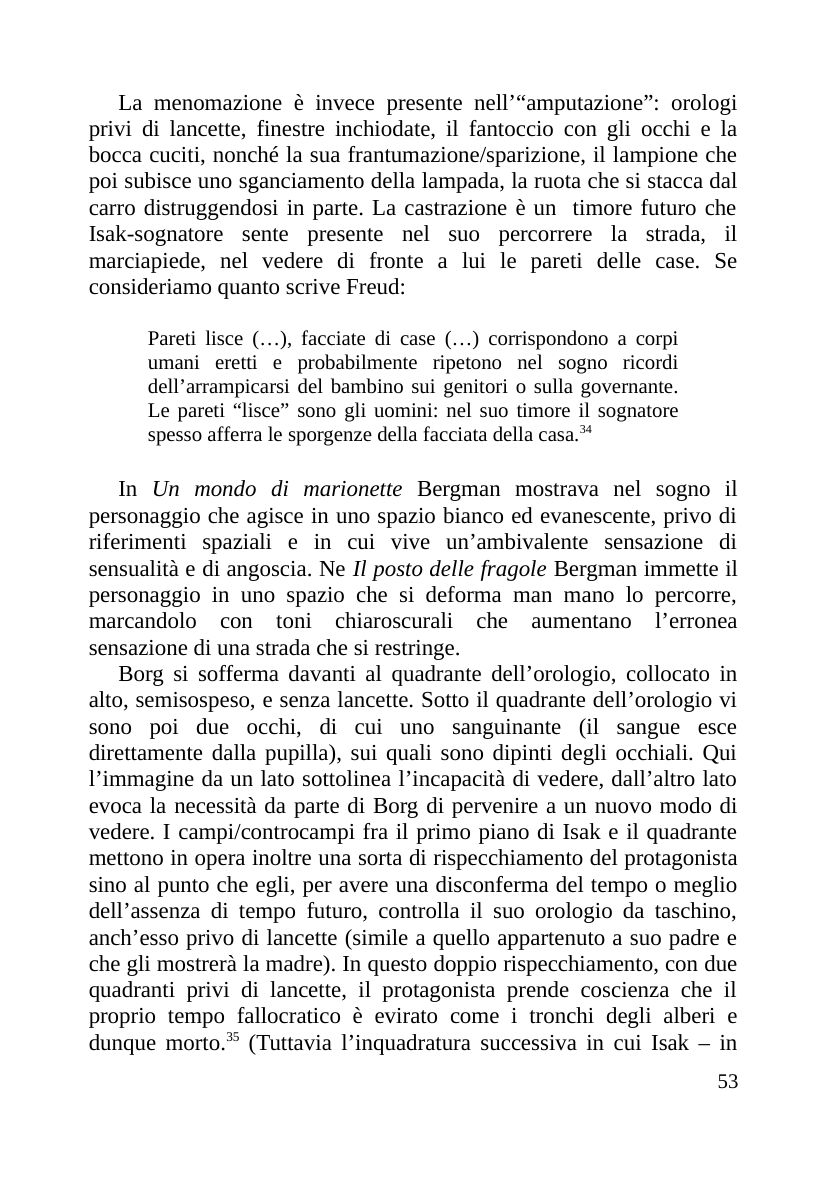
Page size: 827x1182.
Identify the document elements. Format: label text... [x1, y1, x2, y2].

text In Un mondo di marionette Bergman mostrava nel sogno il personaggio che agisce in uno spazio bianco ed evanescente, privo di riferimenti spaziali e in cui vive un’ambivalente sensazione di sensualità e di angoscia. Ne Il posto delle fragole Bergman immette il personaggio in uno spazio che si deforma man mano lo percorre, marcandolo con toni chiaroscurali che aumentano l’erronea sensazione di una strada che si restringe. [88, 476, 738, 660]
text La menomazione è invece presente nell’“amputazione”: orologi privi di lancette, finestre inchiodate, il fantoccio con gli occhi e la bocca cuciti, nonché la sua frantumazione/sparizione, il lampione che poi subisce uno sganciamento della lampada, la ruota che si stacca dal carro distruggendosi in parte. La castrazione è un timore futuro che Isak-sognatore sente presente nel suo percorrere la strada, il marciapiede, nel vedere di fronte a lui le pareti delle case. Se consideriamo quanto scrive Freud: [88, 88, 738, 299]
text Pareti lisce (…), facciate di case (…) corrispondono a corpi umani eretti e probabilmente ripetono nel sogno ricordi dell’arrampicarsi del bambino sui genitori o sulla governante. Le pareti “lisce” sono gli uomini: nel suo timore il sognatore spesso afferra le sporgenze della facciata della casa.34 [148, 326, 679, 446]
text Borg si sofferma davanti al quadrante dell’orologio, collocato in alto, semisospeso, e senza lancette. Sotto il quadrante dell’orologio vi sono poi due occhi, di cui uno sanguinante (il sangue esce direttamente dalla pupilla), sui quali sono dipinti degli occhiali. Qui l’immagine da un lato sottolinea l’incapacità di vedere, dall’altro lato evoca la necessità da parte di Borg di pervenire a un nuovo modo di vedere. I campi/controcampi fra il primo piano di Isak e il quadrante mettono in opera inoltre una sorta di rispecchiamento del protagonista sino al punto che egli, per avere una disconferma del tempo o meglio dell’assenza di tempo futuro, controlla il suo orologio da taschino, anch’esso privo di lancette (simile a quello appartenuto a suo padre e che gli mostrerà la madre). In questo doppio rispecchiamento, con due quadranti privi di lancette, il protagonista prende coscienza che il proprio tempo fallocratico è evirato come i tronchi degli alberi e dunque morto.35 (Tuttavia l’inquadratura successiva in cui Isak – in [88, 660, 738, 1055]
